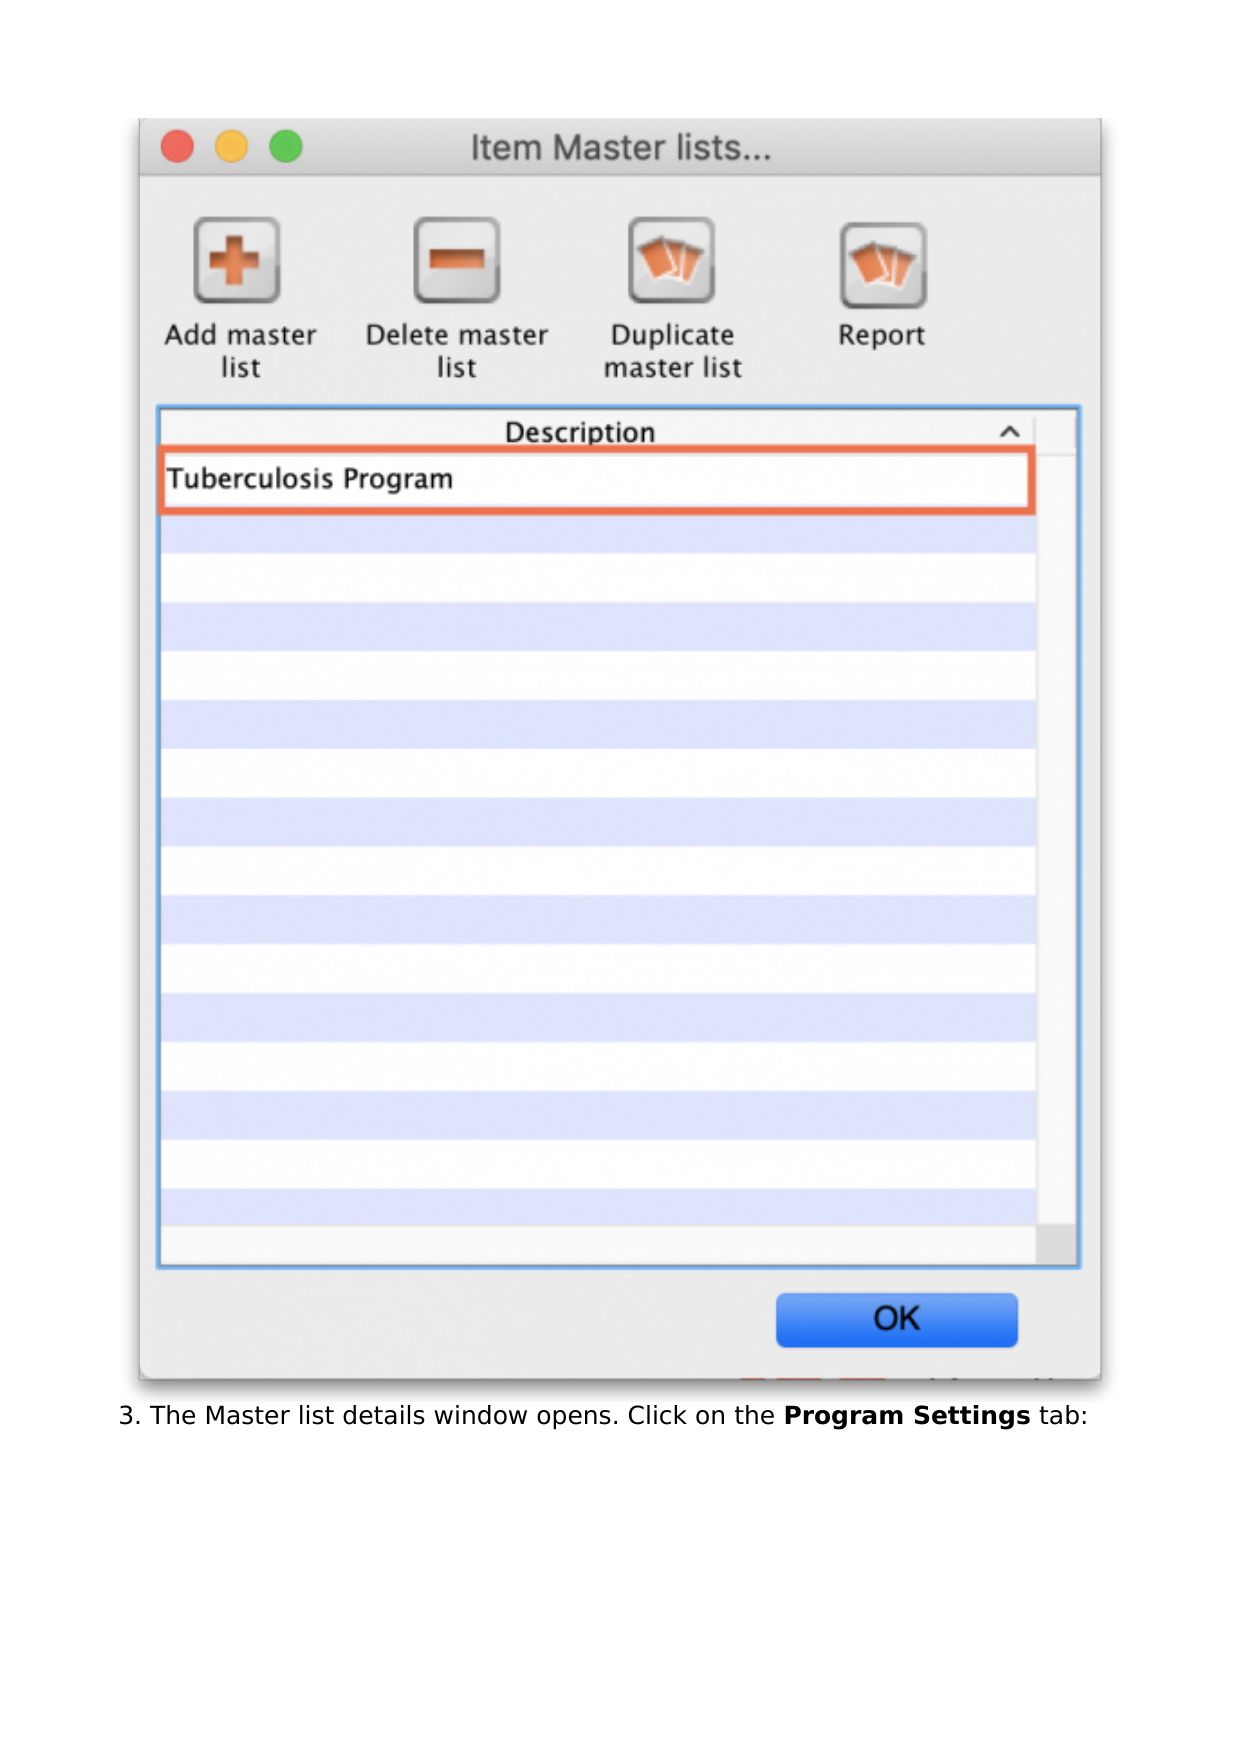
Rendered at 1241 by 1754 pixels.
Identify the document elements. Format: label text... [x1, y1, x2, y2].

picture [118, 118, 1123, 1402]
text 3. The Master list details window opens. Click on the Program Settings tab: [118, 1402, 1122, 1431]
